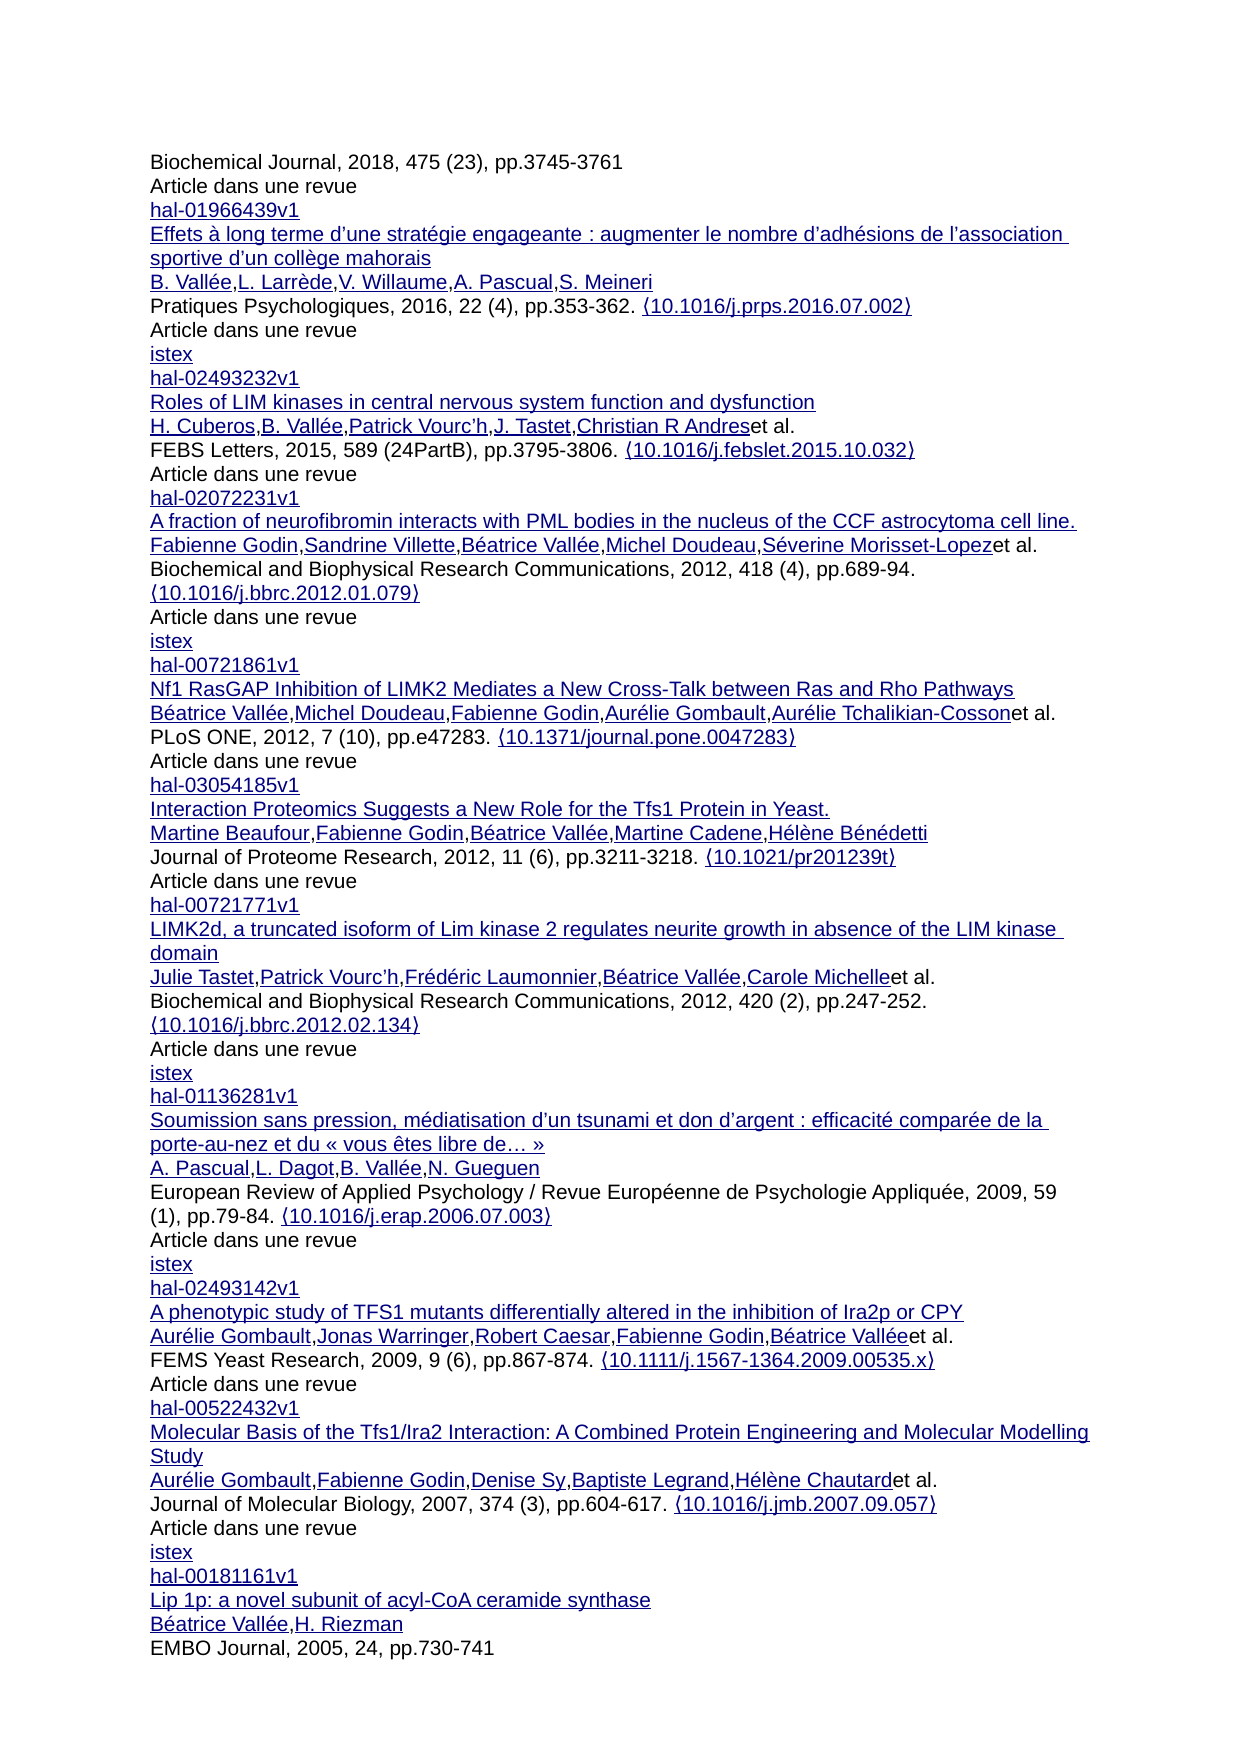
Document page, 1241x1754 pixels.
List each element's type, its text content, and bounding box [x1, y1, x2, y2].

table_cell Roles of LIM kinases in central nervous system function and dysfunction H. Cuberos,B. Vallée,Patrick Vourc’h,J. Tastet,Christian R Andreset al. FEBS Letters, 2015, 589 (24PartB), pp.3795-3806. ⟨10.1016/j.febslet.2015.10.032⟩ Article dans une revue hal-02072231v1 [150, 390, 1090, 509]
table_cell Effets à long terme d’une stratégie engageante : augmenter le nombre d’adhésions de l’association sportive d’un collège mahorais B. Vallée,L. Larrède,V. Willaume,A. Pascual,S. Meineri Pratiques Psychologiques, 2016, 22 (4), pp.353-362. ⟨10.1016/j.prps.2016.07.002⟩ Article dans une revue istex hal-02493232v1 [150, 222, 1090, 389]
table_cell LIMK2d, a truncated isoform of Lim kinase 2 regulates neurite growth in absence of the LIM kinase domain Julie Tastet,Patrick Vourc’h,Frédéric Laumonnier,Béatrice Vallée,Carole Michelleet al. Biochemical and Biophysical Research Communications, 2012, 420 (2), pp.247-252. ⟨10.1016/j.bbrc.2012.02.134⟩ Article dans une revue istex hal-01136281v1 [150, 917, 1090, 1108]
table_cell Study Aurélie Gombault,Fabienne Godin,Denise Sy,Baptiste Legrand,Hélène Chautardet al. Journal of Molecular Biology, 2007, 374 (3), pp.604-617. ⟨10.1016/j.jmb.2007.09.057⟩ Article dans une revue istex hal-00181161v1 [150, 1442, 1090, 1587]
table_cell Biochemical Journal, 2018, 475 (23), pp.3745-3761 Article dans une revue hal-01966439v1 [150, 150, 1090, 222]
table_cell Soumission sans pression, médiatisation d’un tsunami et don d’argent : efficacité comparée de la porte-au-nez et du « vous êtes libre de… » A. Pascual,L. Dagot,B. Vallée,N. Gueguen European Review of Applied Psychology / Revue Européenne de Psychologie Appliquée, 2009, 59 (1), pp.79-84. ⟨10.1016/j.erap.2006.07.003⟩ Article dans une revue istex hal-02493142v1 [150, 1108, 1090, 1300]
table_cell Lip 1p: a novel subunit of acyl-CoA ceramide synthase Béatrice Vallée,H. Riezman EMBO Journal, 2005, 24, pp.730-741 [150, 1588, 1090, 1659]
table_cell Molecular Basis of the Tfs1/Ira2 Interaction: A Combined Protein Engineering and Molecular Modelling [150, 1420, 1090, 1441]
table_cell A fraction of neurofibromin interacts with PML bodies in the nucleus of the CCF astrocytoma cell line. Fabienne Godin,Sandrine Villette,Béatrice Vallée,Michel Doudeau,Séverine Morisset-Lopezet al. Biochemical and Biophysical Research Communications, 2012, 418 (4), pp.689-94. ⟨10.1016/j.bbrc.2012.01.079⟩ Article dans une revue istex hal-00721861v1 [150, 509, 1090, 677]
table_cell Nf1 RasGAP Inhibition of LIMK2 Mediates a New Cross-Talk between Ras and Rho Pathways Béatrice Vallée,Michel Doudeau,Fabienne Godin,Aurélie Gombault,Aurélie Tchalikian-Cossonet al. PLoS ONE, 2012, 7 (10), pp.e47283. ⟨10.1371/journal.pone.0047283⟩ Article dans une revue hal-03054185v1 [150, 677, 1090, 797]
table_cell Interaction Proteomics Suggests a New Role for the Tfs1 Protein in Yeast. Martine Beaufour,Fabienne Godin,Béatrice Vallée,Martine Cadene,Hélène Bénédetti Journal of Proteome Research, 2012, 11 (6), pp.3211-3218. ⟨10.1021/pr201239t⟩ Article dans une revue hal-00721771v1 [150, 797, 1090, 917]
table_cell A phenotypic study of TFS1 mutants differentially altered in the inhibition of Ira2p or CPY Aurélie Gombault,Jonas Warringer,Robert Caesar,Fabienne Godin,Béatrice Valléeet al. FEMS Yeast Research, 2009, 9 (6), pp.867-874. ⟨10.1111/j.1567-1364.2009.00535.x⟩ Article dans une revue hal-00522432v1 [150, 1300, 1090, 1420]
